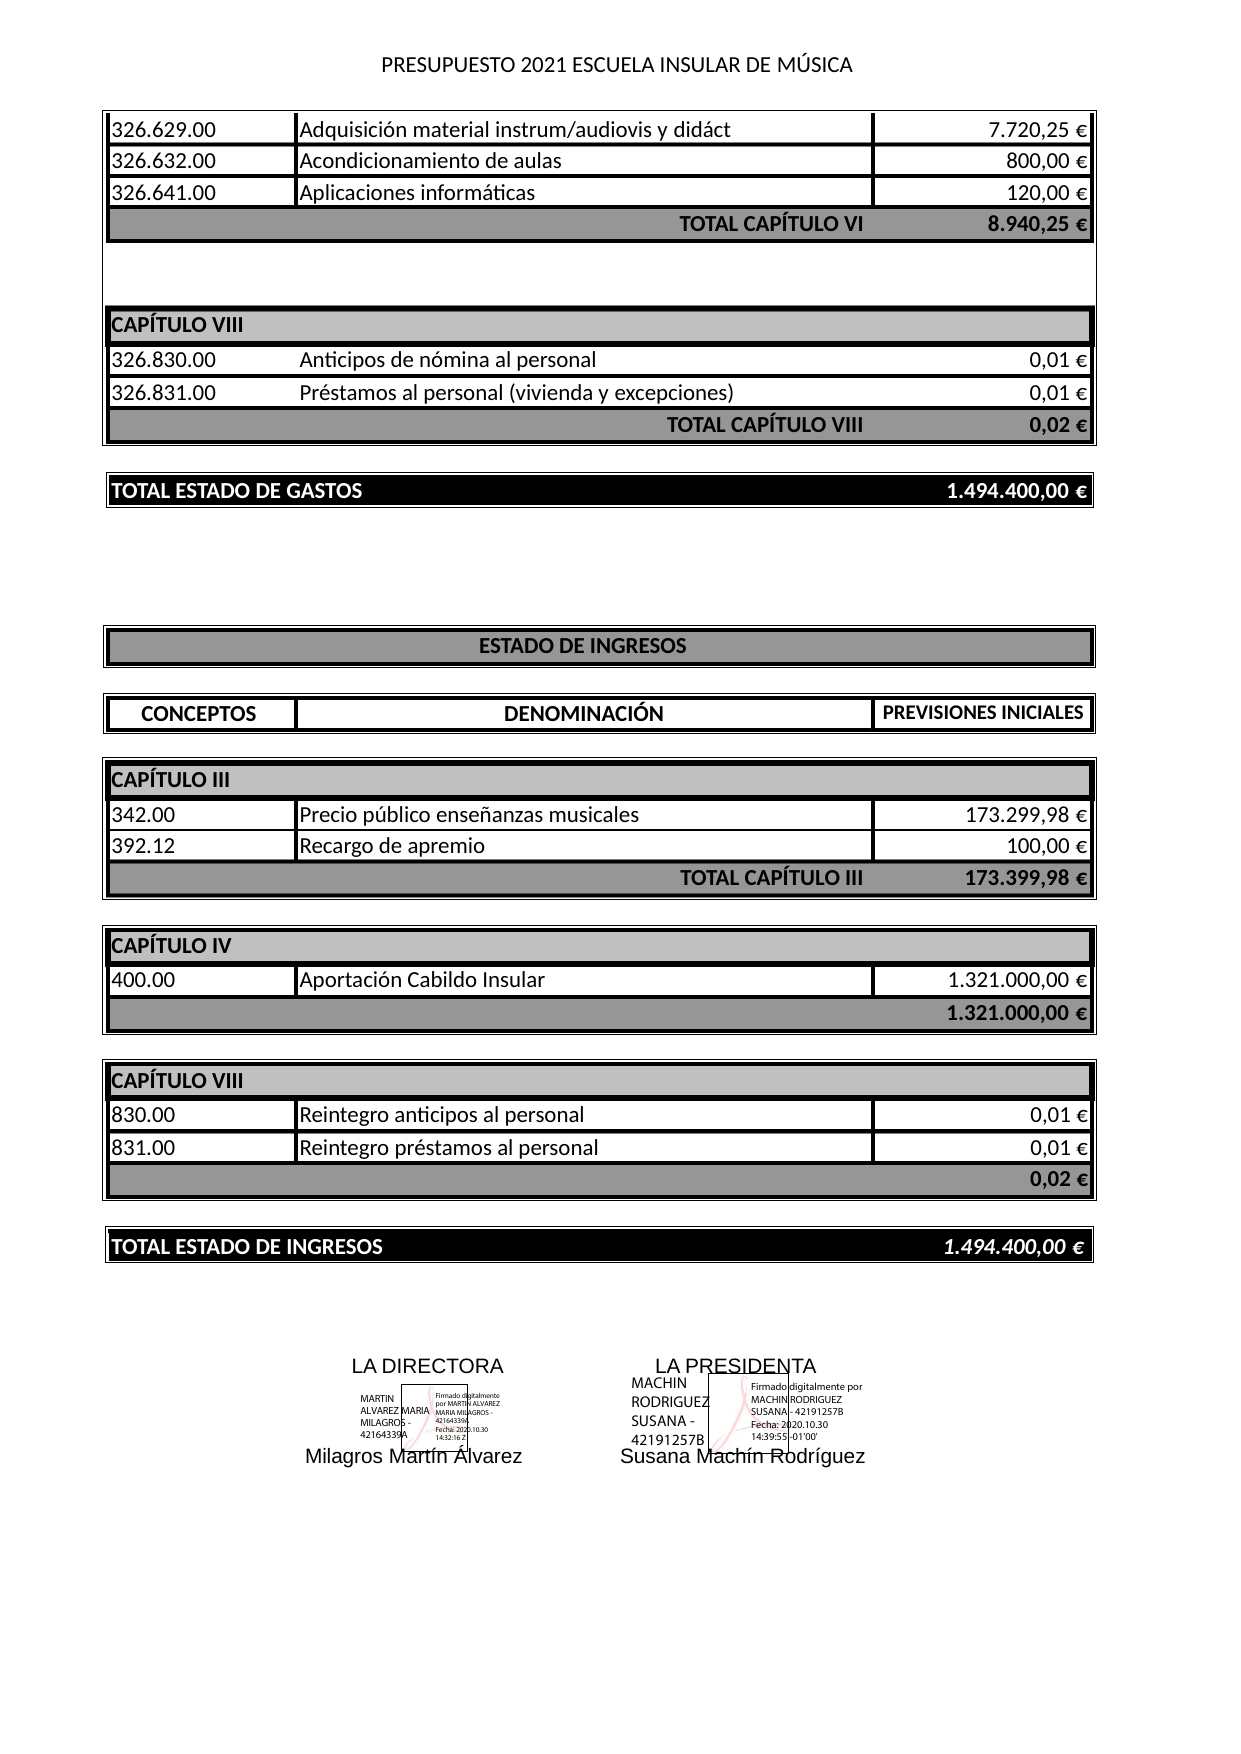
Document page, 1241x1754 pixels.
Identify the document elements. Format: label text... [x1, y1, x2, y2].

picture [402, 1429, 467, 1446]
text Reintegro préstamos al personal [299, 1137, 627, 1159]
text .321.000,00 € [958, 1002, 1112, 1025]
text 26.629.00 [123, 119, 241, 142]
text 3 [111, 150, 123, 173]
text PRESUPUESTO 2021 ESCUELA INSULAR DE MÚSICA [381, 54, 881, 77]
text TOTAL ESTADO DE INGRESOS [111, 1236, 414, 1259]
text PREVISIONES INICIALES [883, 703, 1108, 723]
text MARIA MILAGROS - [435, 1408, 511, 1417]
text 0,02 € [1029, 414, 1112, 437]
text 3 [111, 382, 123, 405]
text ,02 € [1042, 1168, 1113, 1191]
text MARTIN [360, 1393, 435, 1405]
text 1.494.400,00 € [946, 480, 1112, 503]
text MACHIN [631, 1373, 711, 1392]
text 1.321.000,00 € [947, 969, 1112, 992]
text por MARTIN ALVAREZ [435, 1400, 511, 1408]
text 0 [1033, 1173, 1038, 1184]
text 0,01 € [1029, 382, 1112, 405]
text Firmado digitalmente por [751, 1380, 880, 1393]
text 26.830.00 [123, 349, 241, 372]
text 8.940,25 € [988, 213, 1112, 236]
text 30.00 [123, 1104, 200, 1127]
text Préstamos al personal (vivienda y excepciones) [299, 382, 892, 405]
picture [711, 1378, 788, 1446]
text DENOMINACIÓN [504, 703, 715, 726]
text MACHIN RODRIGUEZ [751, 1393, 880, 1406]
text TOTAL ESTADO DE GASTOS [111, 480, 394, 503]
picture [402, 1385, 467, 1393]
text SUSANA - 42191257B [751, 1406, 880, 1418]
text 173.399,98 € [964, 867, 1112, 890]
text CAPÍTULO VIII [111, 1070, 269, 1093]
picture [106, 1227, 1093, 1262]
text ALVAREZ MARIA [360, 1405, 435, 1417]
text Recargo de apremio [299, 836, 666, 858]
text 14:39:55 -01'00' [751, 1431, 834, 1443]
text Aplicaciones informáticas [299, 182, 758, 205]
picture [107, 473, 1093, 507]
text 26.632.00 [123, 150, 241, 173]
text 26.641.00 [123, 182, 241, 205]
picture [104, 694, 1095, 733]
text 1 [946, 1002, 958, 1025]
text 8 [111, 1137, 123, 1159]
text 3 [111, 836, 123, 858]
text RODRIGUEZ [631, 1392, 734, 1412]
text Aportación Cabildo Insular [299, 969, 571, 992]
text 2164339A [365, 1429, 423, 1441]
text LA DIRECTORA [351, 1355, 530, 1378]
text Firmado digitalmente [435, 1391, 511, 1400]
text 3 [111, 182, 123, 205]
text ESTADO DE INGRESOS [479, 635, 715, 658]
text Reintegro anticipos al personal [299, 1104, 627, 1127]
text Precio público enseñanzas musicales [299, 804, 666, 827]
text Susana Machín Rodríguez [620, 1446, 890, 1469]
text 42164339A [435, 1417, 511, 1425]
picture [104, 626, 1095, 667]
text Anticipos de nómina al personal [299, 349, 892, 372]
text 31.00 [123, 1137, 200, 1159]
text 100,00 € [1006, 836, 1112, 858]
text Fecha: 2020.10.30 [751, 1418, 880, 1431]
text Milagros Martín Álvarez [305, 1446, 547, 1469]
text 42.00 [123, 804, 200, 827]
text 3 [111, 804, 123, 827]
text MILAGROS - [360, 1417, 435, 1429]
text CONCEPTOS [141, 703, 282, 726]
text 400.00 [111, 969, 257, 992]
text 0,01 € [1030, 1137, 1113, 1159]
picture [103, 1060, 1096, 1200]
text 4:32:16 Z [439, 1434, 477, 1442]
text TOTAL CAPÍTULO III [680, 867, 892, 890]
text Fecha: 2020.10.30 [435, 1425, 499, 1434]
text 3 [111, 349, 123, 372]
text 42191257B [631, 1431, 734, 1446]
text Acondicionamiento de aulas [299, 150, 758, 173]
text 1.494.400,00 € [943, 1236, 1109, 1259]
picture [103, 111, 1096, 445]
text 7.720,25 € [988, 119, 1112, 142]
text CAPÍTULO VIII [111, 314, 269, 337]
text CAPÍTULO III [111, 769, 282, 792]
text TOTAL CAPÍTULO VI [679, 213, 892, 236]
picture [103, 758, 1096, 899]
text 800,00 € [1006, 150, 1112, 173]
text 3 [111, 119, 123, 142]
text 0,01 € [1030, 1104, 1113, 1127]
text LA PRESIDENTA [655, 1355, 843, 1378]
text SUSANA - [631, 1412, 734, 1431]
text 0 [1030, 1168, 1042, 1191]
text 8 [111, 1104, 123, 1127]
picture [103, 926, 1096, 1034]
text 0,01 € [1029, 349, 1112, 372]
text TOTAL CAPÍTULO VIII [667, 414, 892, 437]
text CAPÍTULO IV [111, 935, 257, 958]
text 26.831.00 [123, 382, 241, 405]
text 173.299,98 € [965, 804, 1112, 827]
text 92.12 [123, 836, 200, 858]
text 120,00 € [1006, 182, 1112, 205]
text Adquisición material instrum/audiovis y didáct [299, 119, 758, 142]
